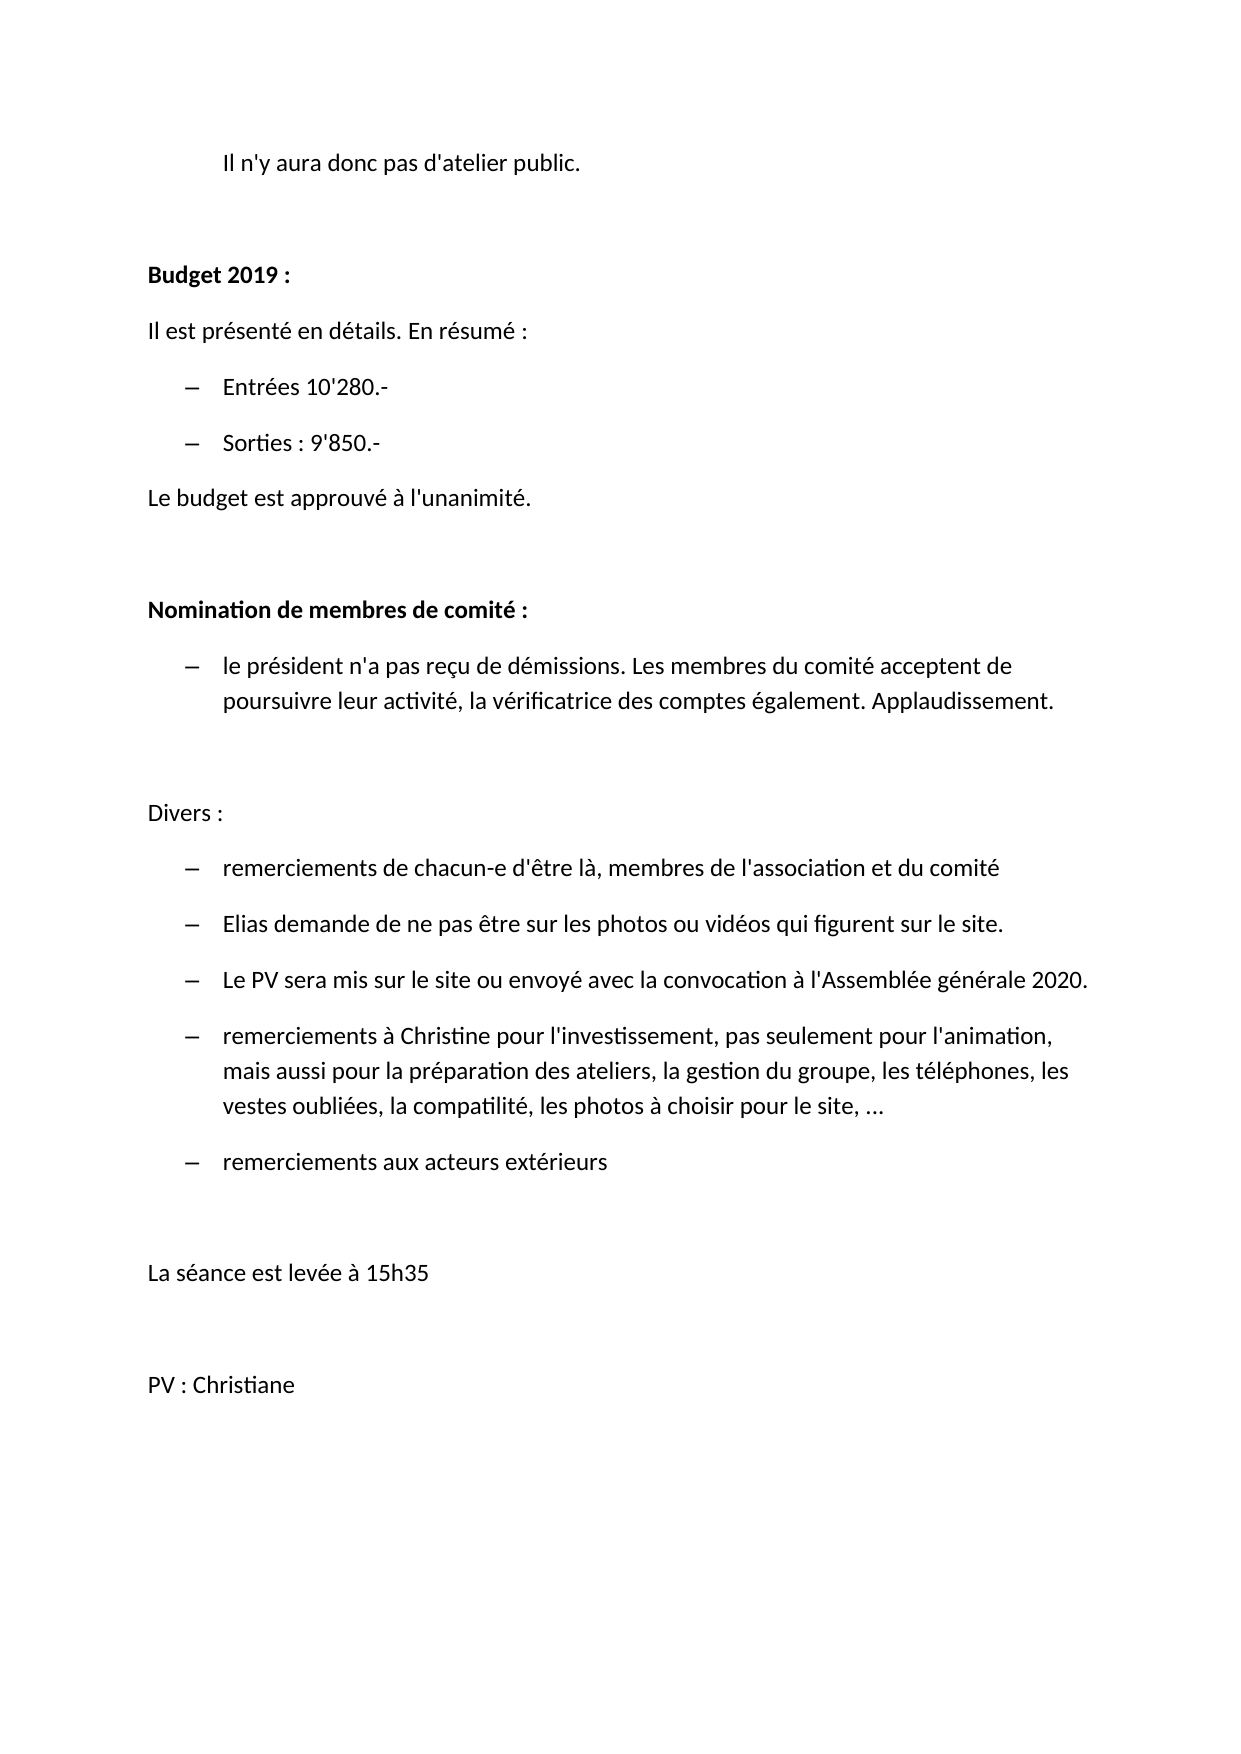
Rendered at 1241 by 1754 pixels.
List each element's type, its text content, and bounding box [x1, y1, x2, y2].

text La séance est levée à 15h35 [148, 1258, 1093, 1288]
text Budget 2019 : [148, 259, 1093, 290]
list Elias demande de ne pas être sur les photos ou vidéos qui figurent sur le site. [185, 908, 1093, 939]
text PV : Christiane [148, 1369, 1093, 1400]
list Sorties : 9'850.- [185, 427, 1093, 457]
list le président n'a pas reçu de démissions. Les membres du comité acceptent de poursuivre leur activité, la vérificatrice des comptes également. Applaudissement. [185, 650, 1093, 716]
text Nomination de membres de comité : [148, 594, 1093, 625]
text Il est présenté en détails. En résumé : [148, 315, 1093, 346]
list remerciements à Christine pour l'investissement, pas seulement pour l'animation, mais aussi pour la préparation des ateliers, la gestion du groupe, les téléphones, les vestes oubliées, la compatilité, les photos à choisir pour le site, ... [185, 1020, 1093, 1121]
list remerciements aux acteurs extérieurs [185, 1146, 1093, 1176]
text Divers : [148, 797, 1093, 827]
list remerciements de chacun-e d'être là, membres de l'association et du comité [185, 853, 1093, 883]
text Le budget est approuvé à l'unanimité. [148, 483, 1093, 513]
list Le PV sera mis sur le site ou envoyé avec la convocation à l'Assemblée générale 2020. [185, 964, 1093, 995]
list Il n'y aura donc pas d'atelier public. [185, 148, 1093, 178]
list Entrées 10'280.- [185, 371, 1093, 401]
